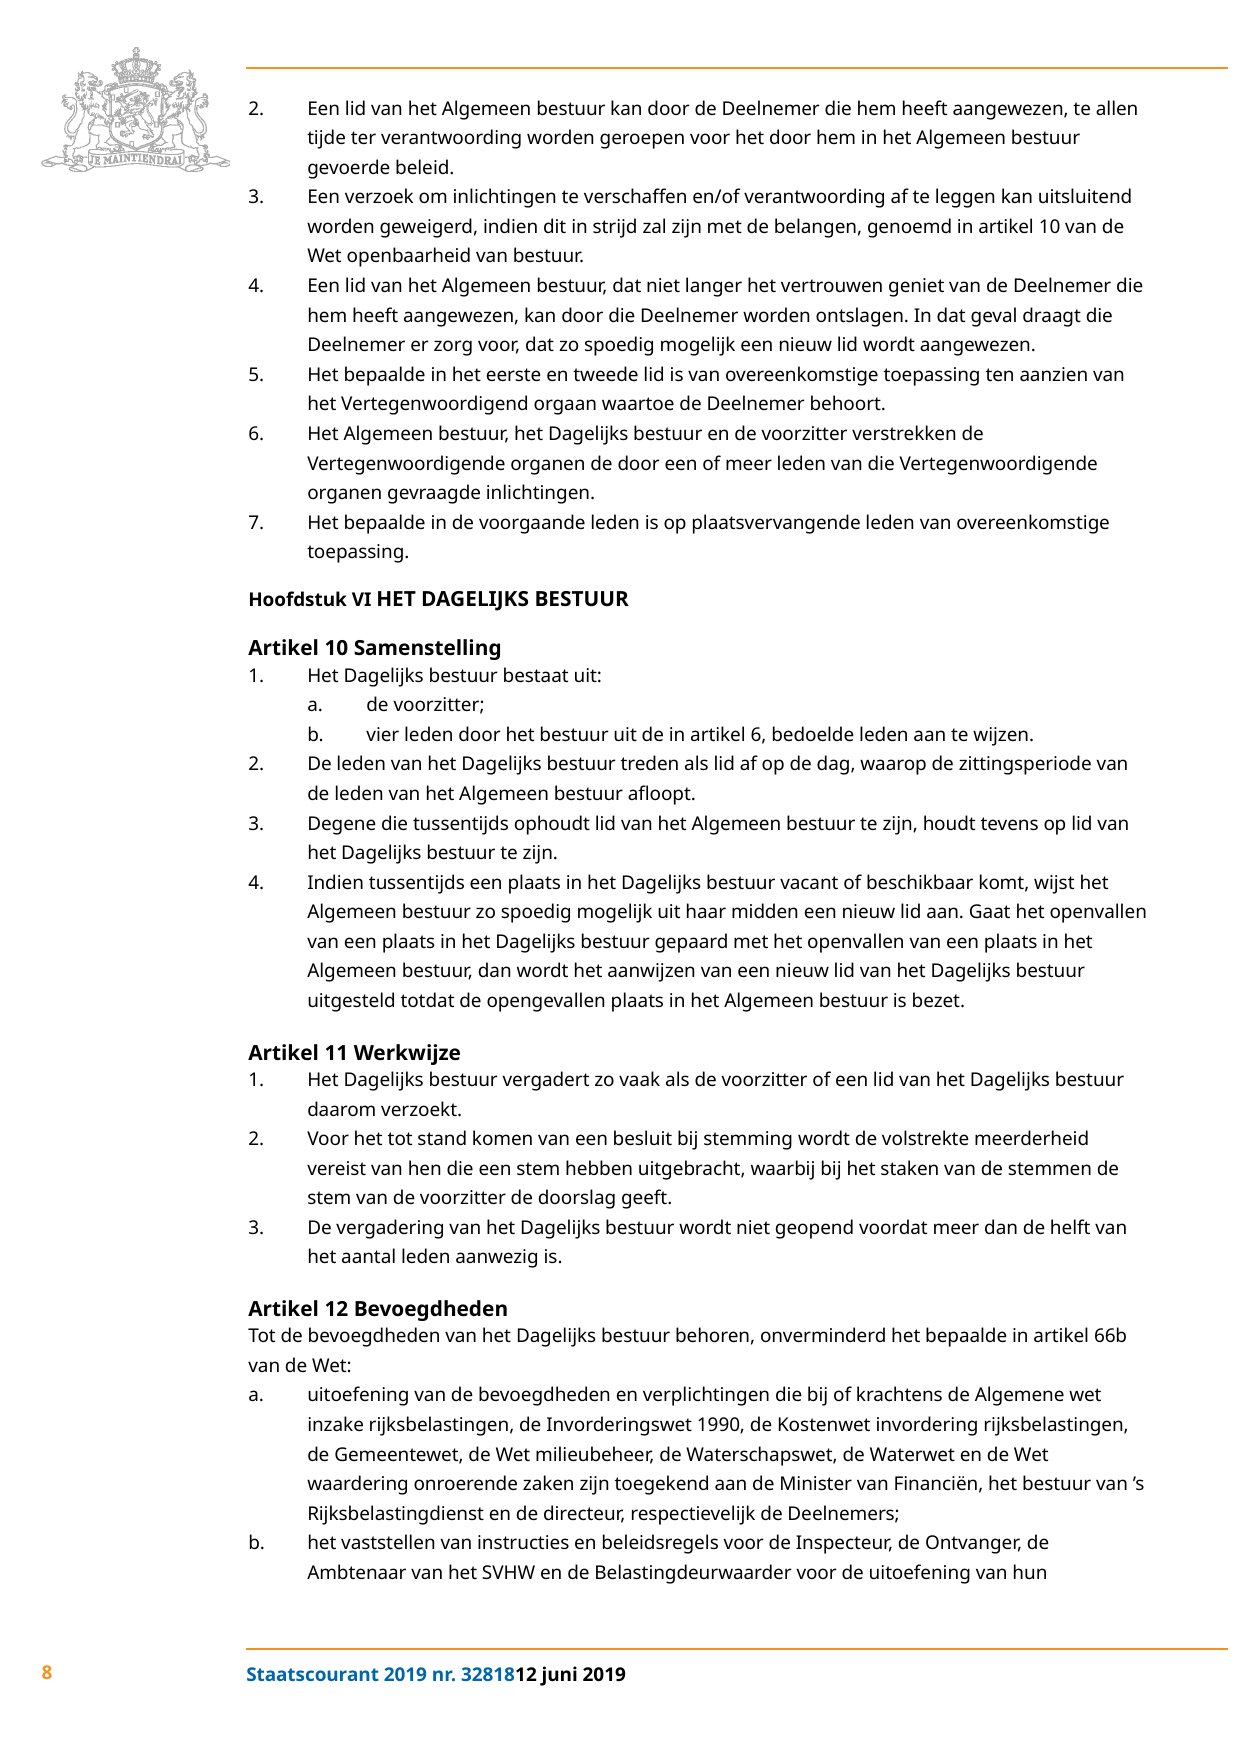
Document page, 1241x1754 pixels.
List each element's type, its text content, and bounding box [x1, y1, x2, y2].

list Degene die tussentijds ophoudt lid van het Algemeen bestuur te zijn, houdt tevens op lid van het Dagelijks bestuur te zijn. [248, 810, 1152, 865]
list uitoefening van de bevoegdheden en verplichtingen die bij of krachtens de Algemene wet inzake rijksbelastingen, de Invorderingswet 1990, de Kostenwet invordering rijksbelastingen, de Gemeentewet, de Wet milieubeheer, de Waterschapswet, de Waterwet en de Wet waardering onroerende zaken zijn toegekend aan de Minister van Financiën, het bestuur van ’s Rijksbelastingdienst en de directeur, respectievelijk de Deelnemers; [248, 1382, 1152, 1526]
list Een lid van het Algemeen bestuur kan door de Deelnemer die hem heeft aangewezen, te allen tijde ter verantwoording worden geroepen voor het door hem in het Algemeen bestuur gevoerde beleid. [248, 95, 1152, 180]
list Een verzoek om inlichtingen te verschaffen en/of verantwoording af te leggen kan uitsluitend worden geweigerd, indien dit in strijd zal zijn met de belangen, genoemd in artikel 10 van de Wet openbaarheid van bestuur. [248, 183, 1152, 268]
list Het bepaalde in het eerste en tweede lid is van overeenkomstige toepassing ten aanzien van het Vertegenwoordigend orgaan waartoe de Deelnemer behoort. [248, 361, 1152, 416]
list de voorzitter; [307, 691, 1152, 717]
list Het bepaalde in de voorgaande leden is op plaatsvervangende leden van overeenkomstige toepassing. [248, 509, 1152, 564]
list De leden van het Dagelijks bestuur treden als lid af op de dag, waarop de zittingsperiode van de leden van het Algemeen bestuur afloopt. [248, 751, 1152, 806]
text Artikel 10 Samenstelling [248, 633, 1152, 662]
text Hoofdstuk VI HET DAGELIJKS BESTUUR [248, 584, 1152, 613]
list Voor het tot stand komen van een besluit bij stemming wordt de volstrekte meerderheid vereist van hen die een stem hebben uitgebracht, waarbij bij het staken van de stemmen de stem van de voorzitter de doorslag geeft. [248, 1125, 1152, 1210]
text Artikel 12 Bevoegdheden [248, 1294, 1152, 1322]
list Het Algemeen bestuur, het Dagelijks bestuur en de voorzitter verstrekken de Vertegenwoordigende organen de door een of meer leden van die Vertegenwoordigende organen gevraagde inlichtingen. [248, 420, 1152, 505]
list Een lid van het Algemeen bestuur, dat niet langer het vertrouwen geniet van de Deelnemer die hem heeft aangewezen, kan door die Deelnemer worden ontslagen. In dat geval draagt die Deelnemer er zorg voor, dat zo spoedig mogelijk een nieuw lid wordt aangewezen. [248, 272, 1152, 357]
list De vergadering van het Dagelijks bestuur wordt niet geopend voordat meer dan de helft van het aantal leden aanwezig is. [248, 1214, 1152, 1269]
list Het Dagelijks bestuur vergadert zo vaak als de voorzitter of een lid van het Dagelijks bestuur daarom verzoekt. [248, 1066, 1152, 1121]
text Tot de bevoegdheden van het Dagelijks bestuur behoren, onverminderd het bepaalde in artikel 66b van de Wet: [248, 1322, 1152, 1378]
list vier leden door het bestuur uit de in artikel 6, bedoelde leden aan te wijzen. [307, 721, 1152, 747]
list het vaststellen van instructies en beleidsregels voor de Inspecteur, de Ontvanger, de Ambtenaar van het SVHW en de Belastingdeurwaarder voor de uitoefening van hun [248, 1529, 1152, 1585]
list Het Dagelijks bestuur bestaat uit: [248, 662, 1152, 688]
text Artikel 11 Werkwijze [248, 1038, 1152, 1066]
list Indien tussentijds een plaats in het Dagelijks bestuur vacant of beschikbaar komt, wijst het Algemeen bestuur zo spoedig mogelijk uit haar midden een nieuw lid aan. Gaat het openvallen van een plaats in het Dagelijks bestuur gepaard met het openvallen van een plaats in het Algemeen bestuur, dan wordt het aanwijzen van een nieuw lid van het Dagelijks bestuur uitgesteld totdat de opengevallen plaats in het Algemeen bestuur is bezet. [248, 869, 1152, 1013]
picture [41, 47, 231, 172]
